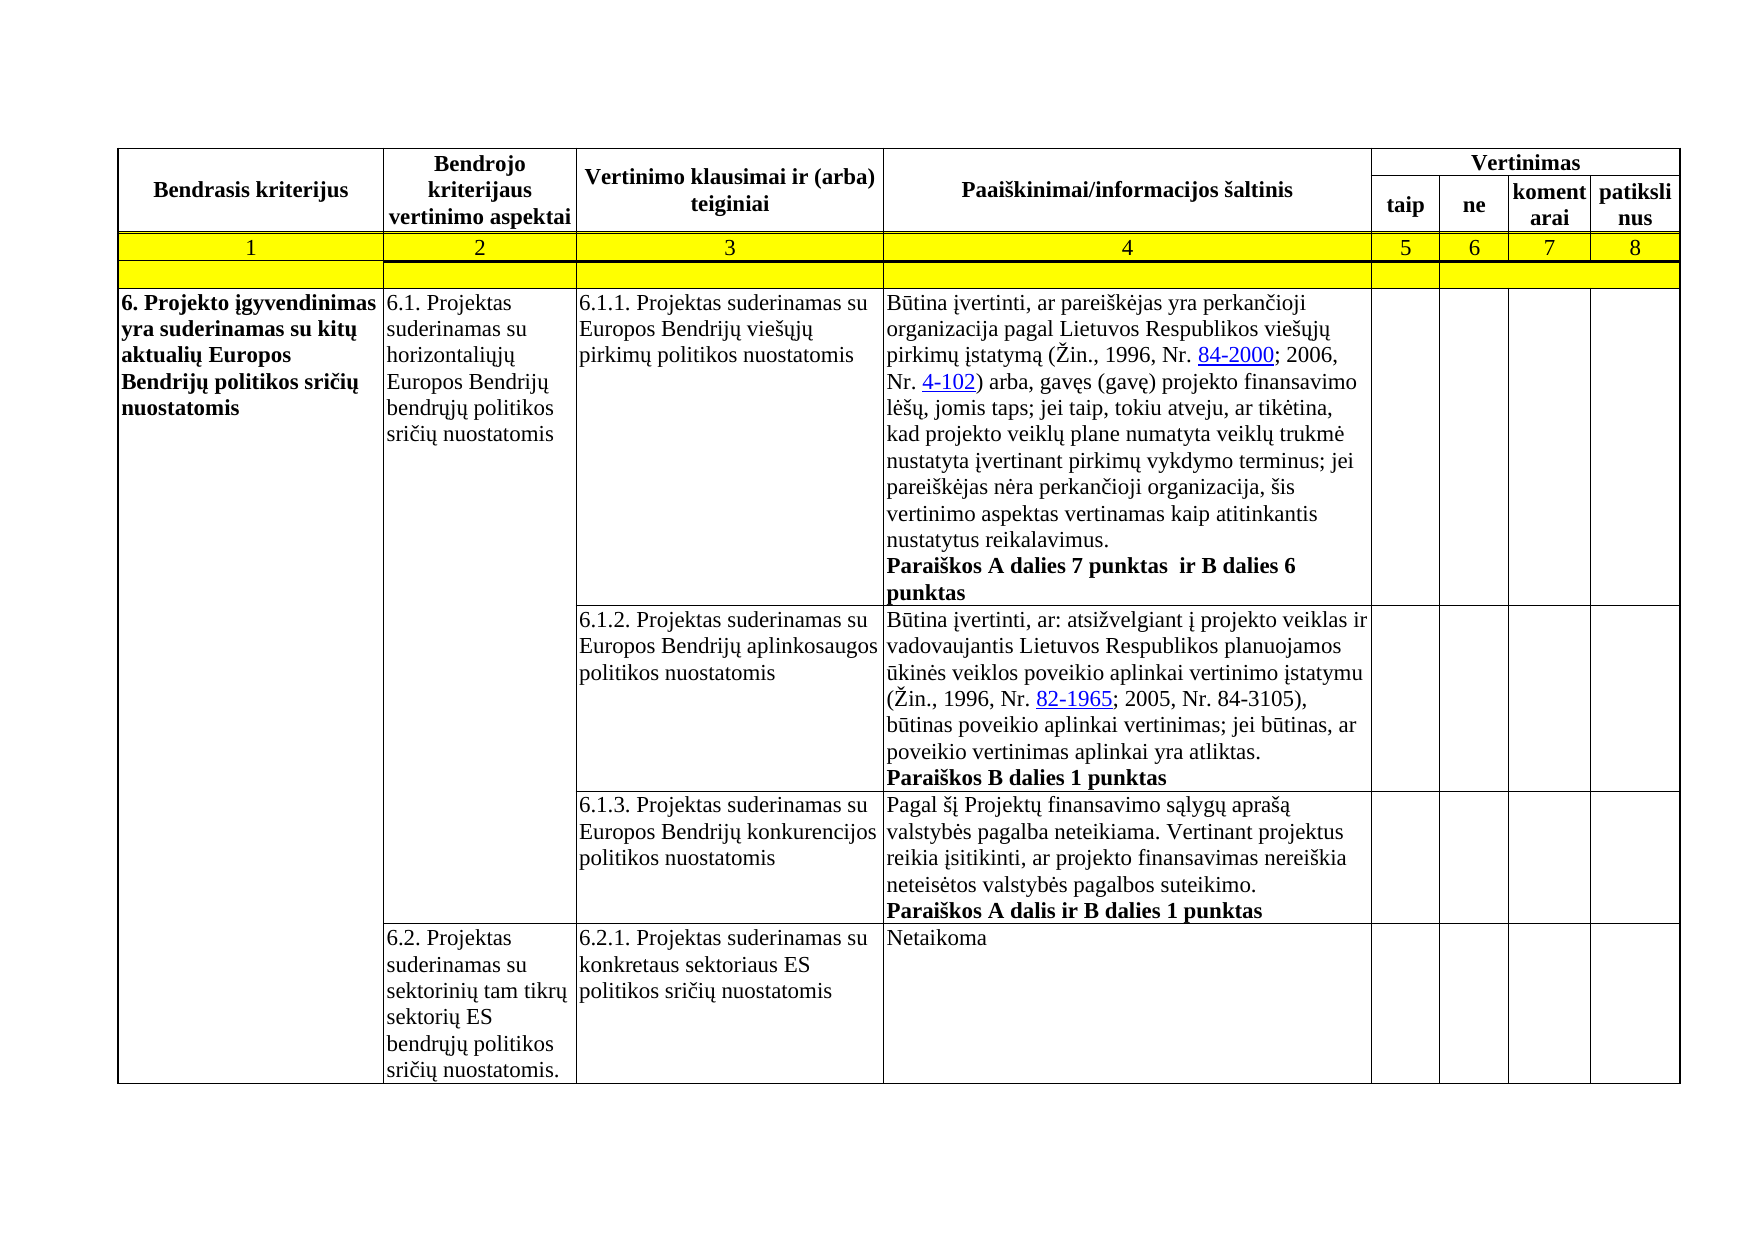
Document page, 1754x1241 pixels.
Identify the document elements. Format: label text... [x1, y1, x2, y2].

table_cell [1509, 924, 1590, 1082]
table_cell Pagal šį Projektų finansavimo sąlygų aprašą valstybės pagalba neteikiama. Vertinant projektus reikia įsitikinti, ar projekto finansavimas nereiškia neteisėtos valstybės pagalbos suteikimo. Paraiškos A dalis ir B dalies 1 punktas [884, 792, 1371, 923]
table_cell 6.2. Projektas suderinamas su sektorinių tam tikrų sektorių ES bendrųjų politikos sričių nuostatomis. [384, 924, 576, 1082]
table_cell [1372, 289, 1439, 605]
table_cell 6.1. Projektas suderinamas su horizontaliųjų Europos Bendrijų bendrųjų politikos sričių nuostatomis [384, 289, 576, 923]
table_cell 6 [1440, 234, 1508, 260]
table_cell [1440, 263, 1679, 288]
table_cell 6.1.3. Projektas suderinamas su Europos Bendrijų konkurencijos politikos nuostatomis [577, 792, 883, 923]
table_header Bendrojo kriterijaus vertinimo aspektai [384, 149, 576, 231]
table_cell 1 [119, 234, 383, 260]
table_cell taip [1372, 176, 1439, 231]
table_cell 6.2.1. Projektas suderinamas su konkretaus sektoriaus ES politikos sričių nuostatomis [577, 924, 883, 1082]
table_cell komentarai [1509, 176, 1590, 231]
table_cell 6.1.1. Projektas suderinamas su Europos Bendrijų viešųjų pirkimų politikos nuostatomis [577, 289, 883, 605]
table_cell 3 [577, 234, 883, 260]
table_cell patikslinus [1591, 176, 1679, 231]
table_header Paaiškinimai/informacijos šaltinis [884, 149, 1371, 231]
table_cell 8 [1591, 234, 1679, 260]
table_cell [1591, 289, 1679, 605]
table_cell Netaikoma [884, 924, 1371, 1082]
table_cell 6.1.2. Projektas suderinamas su Europos Bendrijų aplinkosaugos politikos nuostatomis [577, 606, 883, 791]
table_cell [1509, 289, 1590, 605]
table_cell [1509, 606, 1590, 791]
table_cell [119, 261, 383, 288]
table_cell [1440, 924, 1508, 1082]
table_cell [577, 263, 883, 288]
table_header Vertinimo klausimai ir (arba) teiginiai [577, 149, 883, 231]
table_cell [1440, 792, 1508, 923]
table_cell [1372, 606, 1439, 791]
table_cell [1440, 289, 1508, 605]
table_cell 6. Projekto įgyvendinimas yra suderinamas su kitų aktualių Europos Bendrijų politikos sričių nuostatomis [119, 289, 383, 1082]
table_cell [1591, 924, 1679, 1082]
table_cell [1591, 792, 1679, 923]
table_cell [884, 263, 1371, 288]
table_header Bendrasis kriterijus [119, 149, 383, 231]
table_header Vertinimas [1372, 149, 1679, 175]
table_cell [1509, 792, 1590, 923]
table_cell Būtina įvertinti, ar: atsižvelgiant į projekto veiklas ir vadovaujantis Lietuvos Respublikos planuojamos ūkinės veiklos poveikio aplinkai vertinimo įstatymu (Žin., 1996, Nr. 82-1965; 2005, Nr. 84-3105), būtinas poveikio aplinkai vertinimas; jei būtinas, ar poveikio vertinimas aplinkai yra atliktas. Paraiškos B dalies 1 punktas [884, 606, 1371, 791]
table_cell 7 [1509, 234, 1590, 260]
table_cell [1372, 792, 1439, 923]
table_cell Būtina įvertinti, ar pareiškėjas yra perkančioji organizacija pagal Lietuvos Respublikos viešųjų pirkimų įstatymą (Žin., 1996, Nr. 84-2000; 2006, Nr. 4-102) arba, gavęs (gavę) projekto finansavimo lėšų, jomis taps; jei taip, tokiu atveju, ar tikėtina, kad projekto veiklų plane numatyta veiklų trukmė nustatyta įvertinant pirkimų vykdymo terminus; jei pareiškėjas nėra perkančioji organizacija, šis vertinimo aspektas vertinamas kaip atitinkantis nustatytus reikalavimus. Paraiškos A dalies 7 punktas ir B dalies 6 punktas [884, 289, 1371, 605]
table_cell [1372, 924, 1439, 1082]
table_cell 2 [384, 234, 576, 260]
table_cell 5 [1372, 234, 1439, 260]
table_cell 4 [884, 234, 1371, 260]
table_cell [384, 263, 576, 288]
table_cell [1372, 263, 1439, 288]
table_cell ne [1440, 176, 1508, 231]
table_cell [1591, 606, 1679, 791]
table_cell [1440, 606, 1508, 791]
